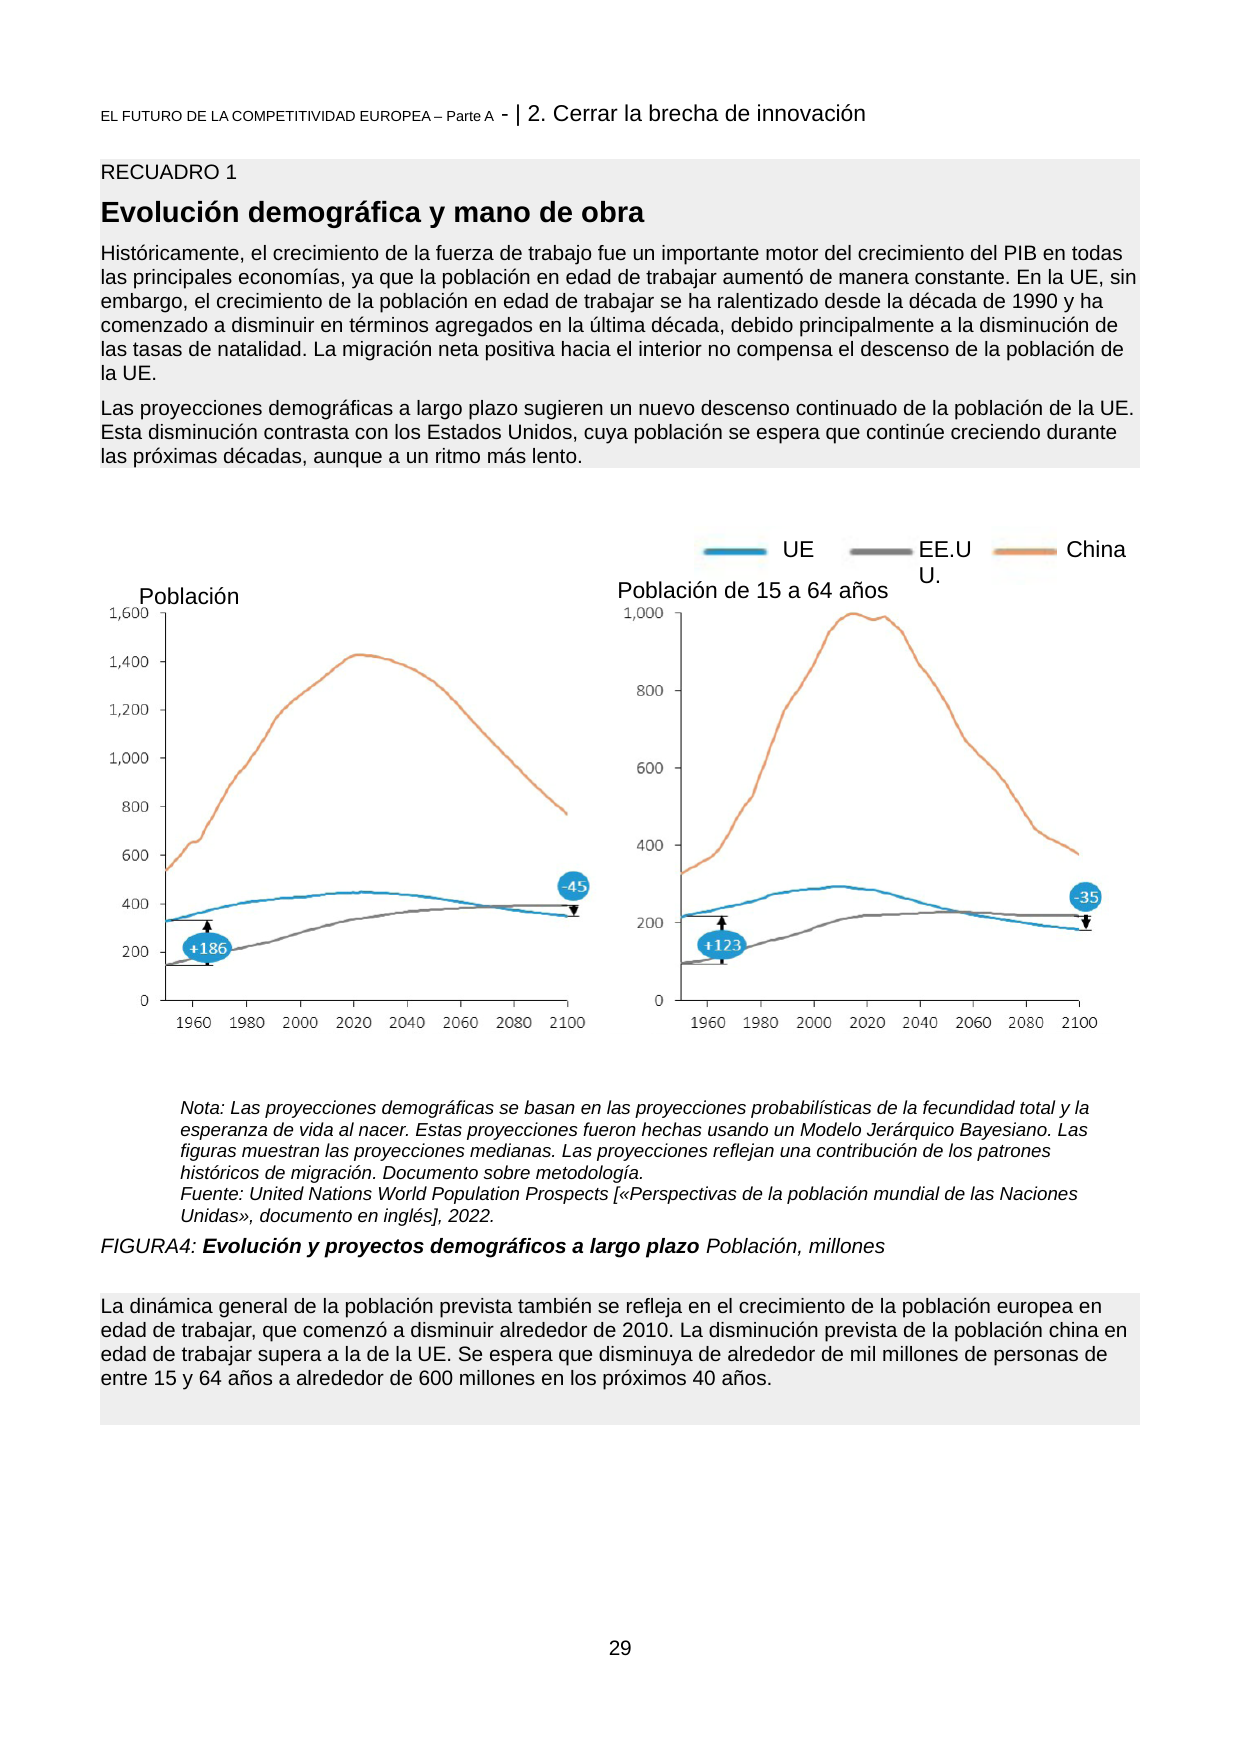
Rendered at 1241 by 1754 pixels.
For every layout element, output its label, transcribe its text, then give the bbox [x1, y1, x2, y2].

text FIGURA4: Evolución y proyectos demográficos a largo plazo Población, millones [100, 539, 1152, 1258]
text RECUADRO 1 [100, 159, 1140, 183]
picture [694, 526, 1057, 585]
text Históricamente, el crecimiento de la fuerza de trabajo fue un importante motor del crecimiento del PIB en todas las principales economías, ya que la población en edad de trabajar aumentó de manera constante. En la UE, sin embargo, el crecimiento de la población en edad de trabajar se ha ralentizado desde la década de 1990 y ha comenzado a disminuir en términos agregados en la última década, debido principalmente a la disminución de las tasas de natalidad. La migración neta positiva hacia el interior no compensa el descenso de la población de la UE. [100, 241, 1140, 384]
picture [100, 603, 1111, 1034]
text Las proyecciones demográficas a largo plazo sugieren un nuevo descenso continuado de la población de la UE. Esta disminución contrasta con los Estados Unidos, cuya población se espera que continúe creciendo durante las próximas décadas, aunque a un ritmo más lento. [100, 396, 1140, 468]
text Evolución demográfica y mano de obra [100, 195, 1140, 229]
text La dinámica general de la población prevista también se refleja en el crecimiento de la población europea en edad de trabajar, que comenzó a disminuir alrededor de 2010. La disminución prevista de la población china en edad de trabajar supera a la de la UE. Se espera que disminuya de alrededor de mil millones de personas de entre 15 y 64 años a alrededor de 600 millones en los próximos 40 años. [100, 1293, 1140, 1389]
